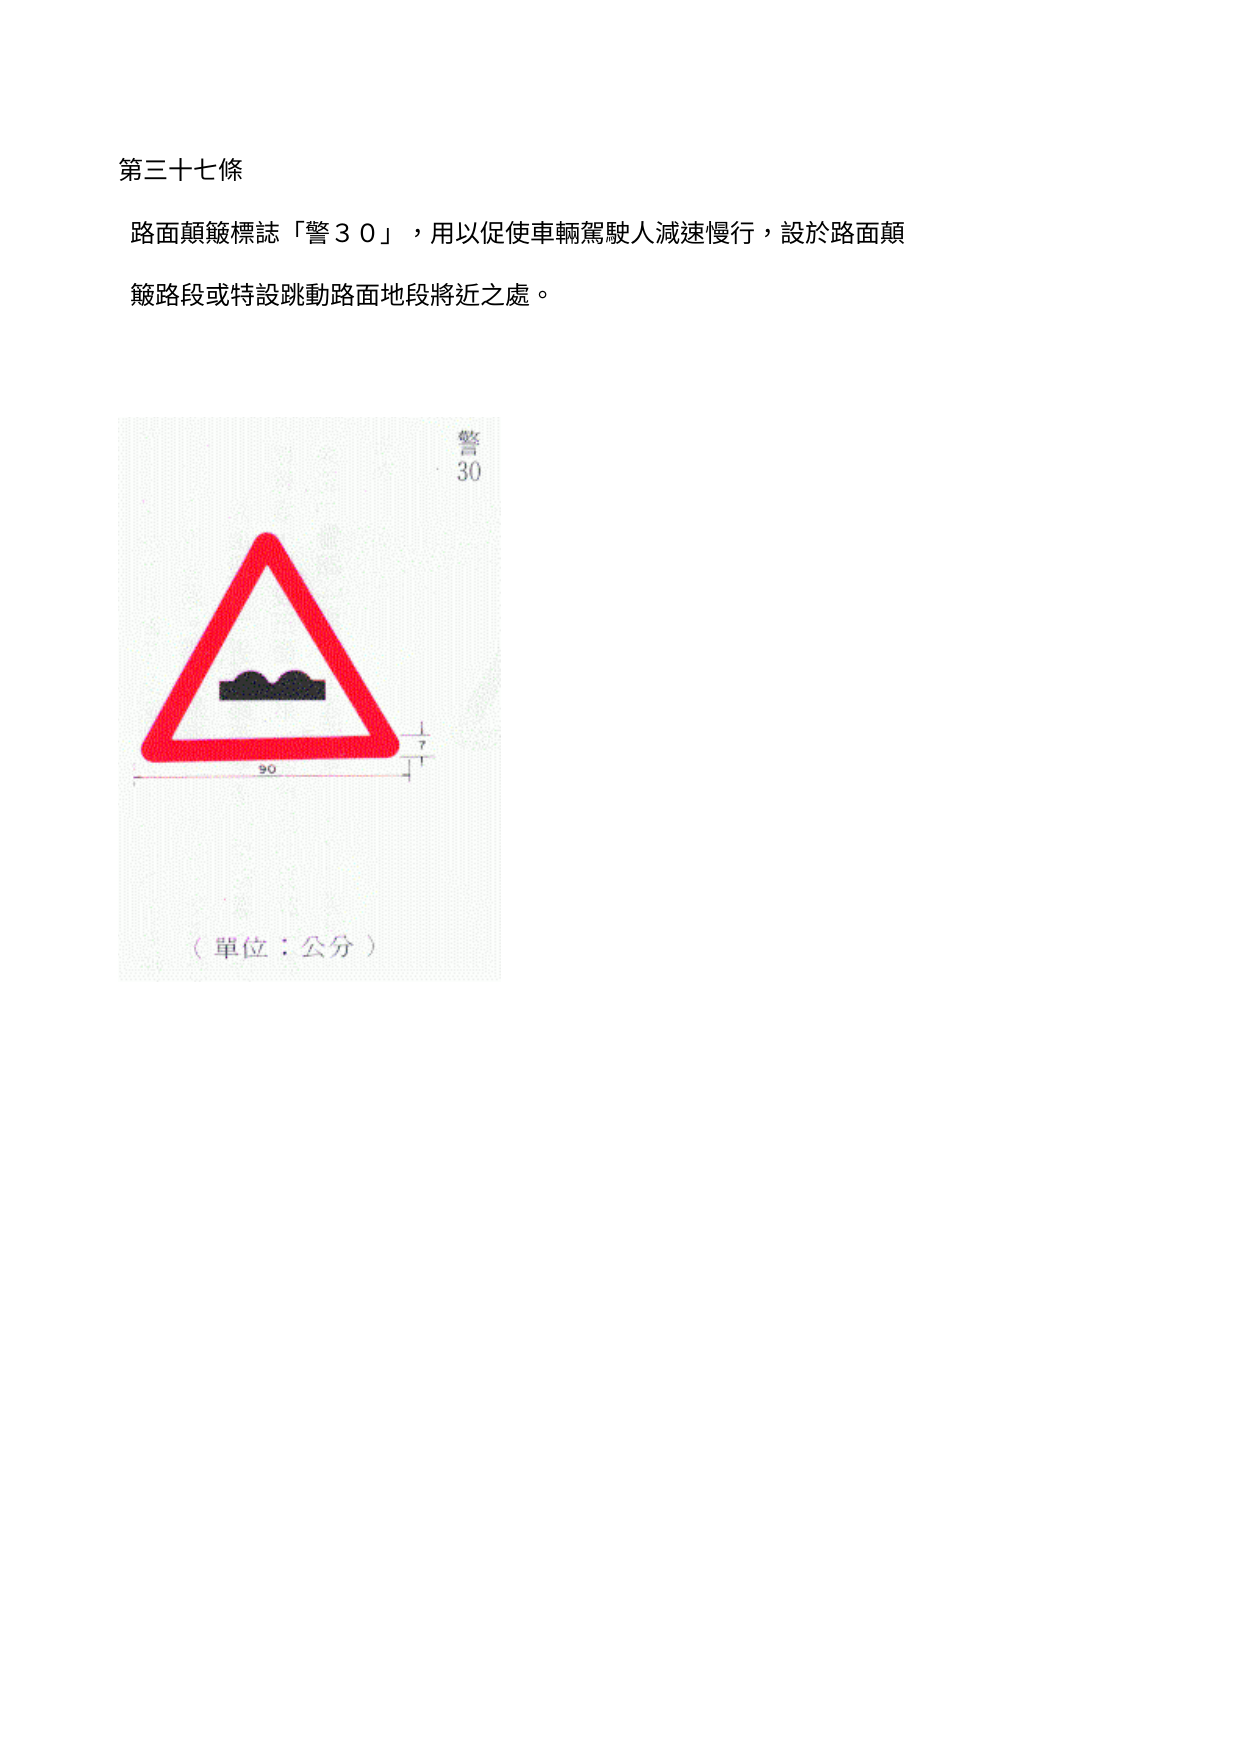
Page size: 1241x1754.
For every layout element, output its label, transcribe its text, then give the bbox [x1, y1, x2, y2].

text 第三十七條 [118, 127, 1122, 189]
text 簸路段或特設跳動路面地段將近之處。 [118, 252, 1122, 314]
text 路面顛簸標誌「警３０」，用以促使車輛駕駛人減速慢行，設於路面顛 [118, 189, 1122, 252]
